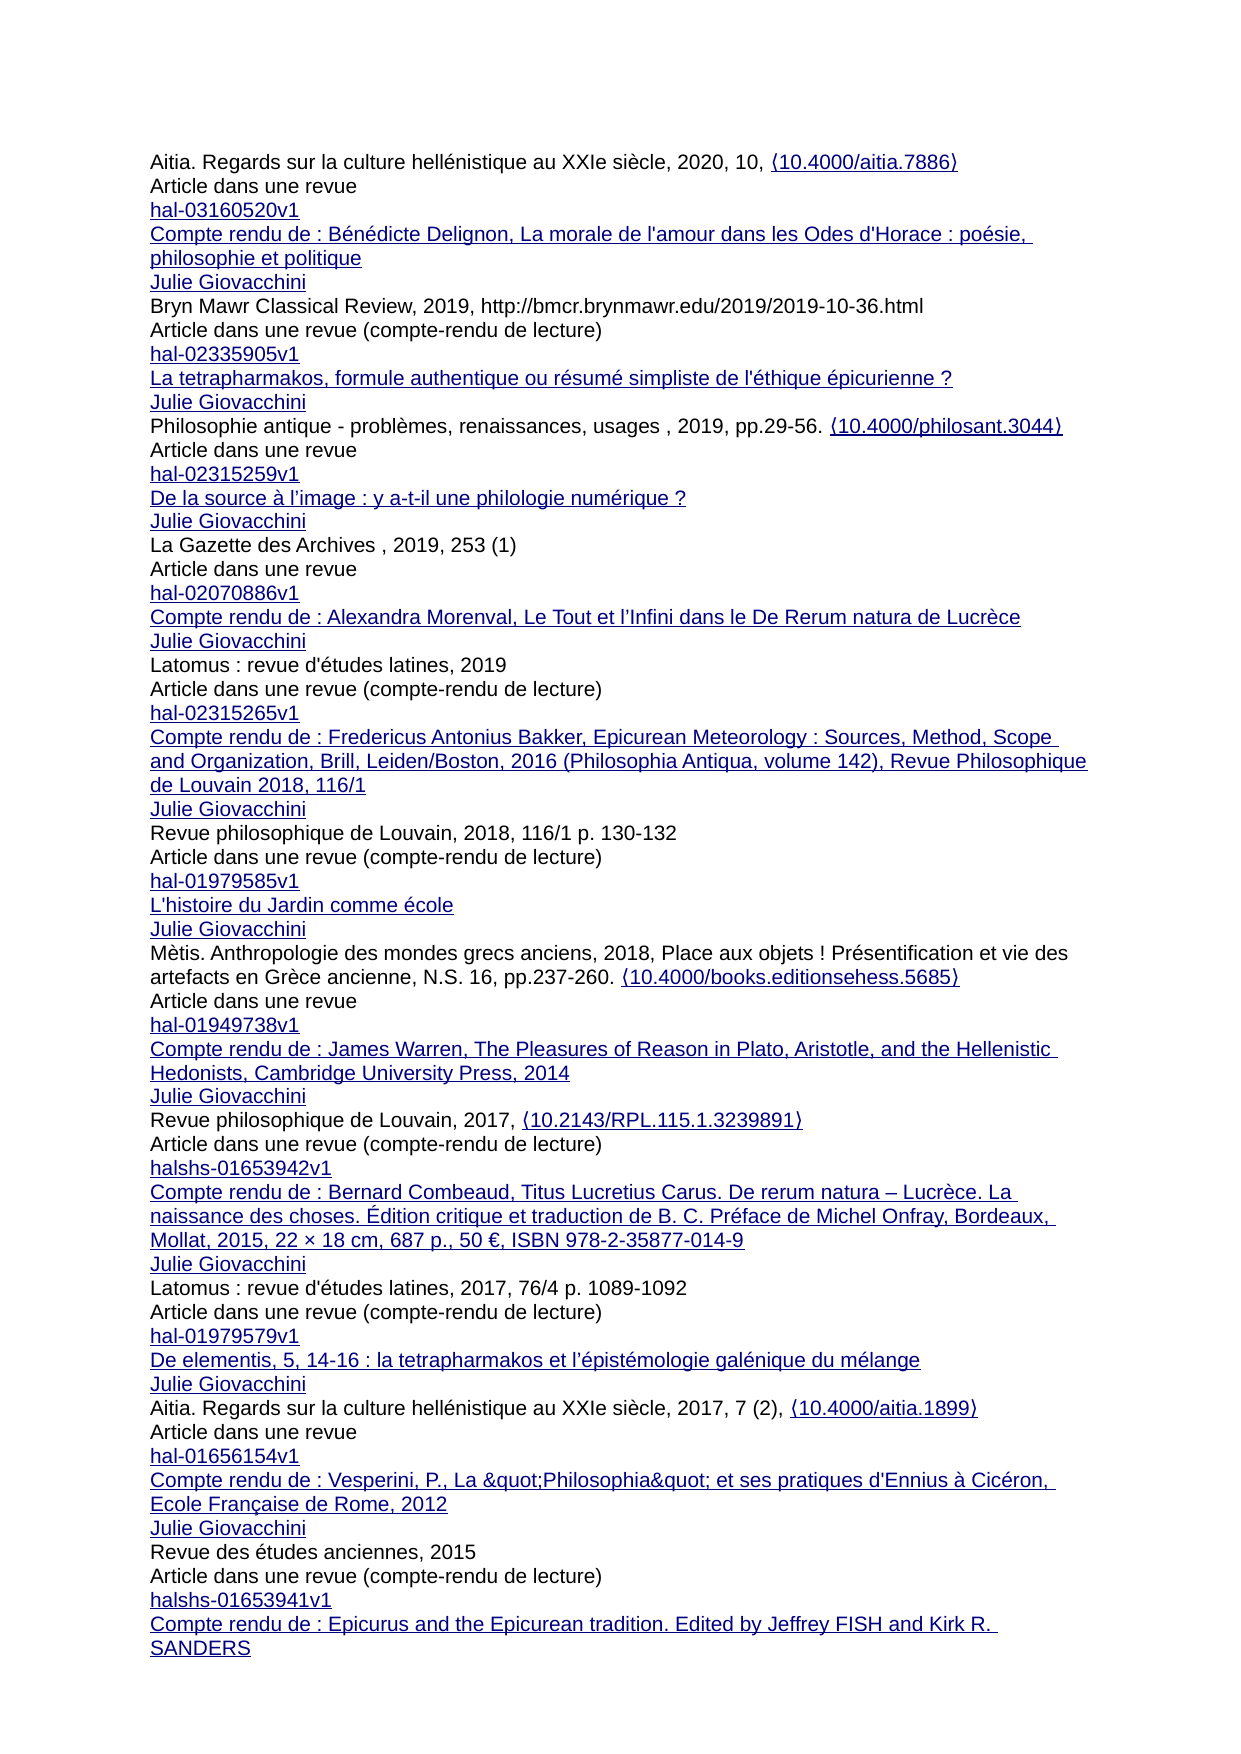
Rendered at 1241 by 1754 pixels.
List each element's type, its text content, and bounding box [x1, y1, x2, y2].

table_cell De la source à l’image : y a-t-il une phi­lo­lo­gie numé­ri­que ? Julie Giovacchini La Gazette des Archives , 2019, 253 (1) Article dans une revue hal-02070886v1 [150, 485, 1090, 605]
table_cell Compte rendu de : James Warren, The Pleasures of Reason in Plato, Aristotle, and the Hellenistic Hedonists, Cambridge University Press, 2014 Julie Giovacchini Revue philosophique de Louvain, 2017, ⟨10.2143/RPL.115.1.3239891⟩ Article dans une revue (compte-rendu de lecture) halshs-01653942v1 [150, 1036, 1090, 1180]
table_cell De elementis, 5, 14-16 : la tetrapharmakos et l’épistémologie galénique du mélange Julie Giovacchini Aitia. Regards sur la culture hellénistique au XXIe siècle, 2017, 7 (2), ⟨10.4000/aitia.1899⟩ Article dans une revue hal-01656154v1 [150, 1348, 1090, 1468]
table_cell Compte rendu de : Vesperini, P., La &quot;Philosophia&quot; et ses pratiques d'Ennius à Cicéron, Ecole Française de Rome, 2012 Julie Giovacchini Revue des études anciennes, 2015 Article dans une revue (compte-rendu de lecture) halshs-01653941v1 [150, 1468, 1090, 1611]
table_cell Compte rendu de : Fredericus Antonius Bakker, Epicurean Meteorology : Sources, Method, Scope and Organization, Brill, Leiden/Boston, 2016 (Philosophia Antiqua, volume 142), Revue Philosophique de Louvain 2018, 116/1 Julie Giovacchini Revue philosophique de Louvain, 2018, 116/1 p. 130-132 Article dans une revue (compte-rendu de lecture) hal-01979585v1 [150, 725, 1090, 893]
table_cell Compte rendu de : Epicurus and the Epicurean tradition. Edited by Jeffrey FISH and Kirk R. SANDERS [150, 1611, 1090, 1659]
table_cell Aitia. Regards sur la culture hellénistique au XXIe siècle, 2020, 10, ⟨10.4000/aitia.7886⟩ Article dans une revue hal-03160520v1 [150, 150, 1090, 222]
table_cell La tetrapharmakos, formule authentique ou résumé simpliste de l'éthique épicurienne ? Julie Giovacchini Philosophie antique - problèmes, renaissances, usages , 2019, pp.29-56. ⟨10.4000/philosant.3044⟩ Article dans une revue hal-02315259v1 [150, 366, 1090, 485]
table_cell Compte rendu de : Alexandra Morenval, Le Tout et l’Infini dans le De Rerum natura de Lucrèce Julie Giovacchini Latomus : revue d'études latines, 2019 Article dans une revue (compte-rendu de lecture) hal-02315265v1 [150, 605, 1090, 725]
table_cell Compte rendu de : Bernard Combeaud, Titus Lucretius Carus. De rerum natura – Lucrèce. La naissance des choses. Édition critique et traduction de B. C. Préface de Michel Onfray, Bordeaux, Mollat, 2015, 22 × 18 cm, 687 p., 50 €, ISBN 978-2-35877-014-9 Julie Giovacchini Latomus : revue d'études latines, 2017, 76/4 p. 1089-1092 Article dans une revue (compte-rendu de lecture) hal-01979579v1 [150, 1180, 1090, 1348]
table_cell Compte rendu de : Bénédicte Delignon, La morale de l'amour dans les Odes d'Horace : poésie, philosophie et politique Julie Giovacchini Bryn Mawr Classical Review, 2019, http://bmcr.brynmawr.edu/2019/2019-10-36.html Article dans une revue (compte-rendu de lecture) hal-02335905v1 [150, 222, 1090, 366]
table_cell L'histoire du Jardin comme école Julie Giovacchini Mètis. Anthropologie des mondes grecs anciens, 2018, Place aux objets ! Présentification et vie des artefacts en Grèce ancienne, N.S. 16, pp.237-260. ⟨10.4000/books.editionsehess.5685⟩ Article dans une revue hal-01949738v1 [150, 893, 1090, 1036]
